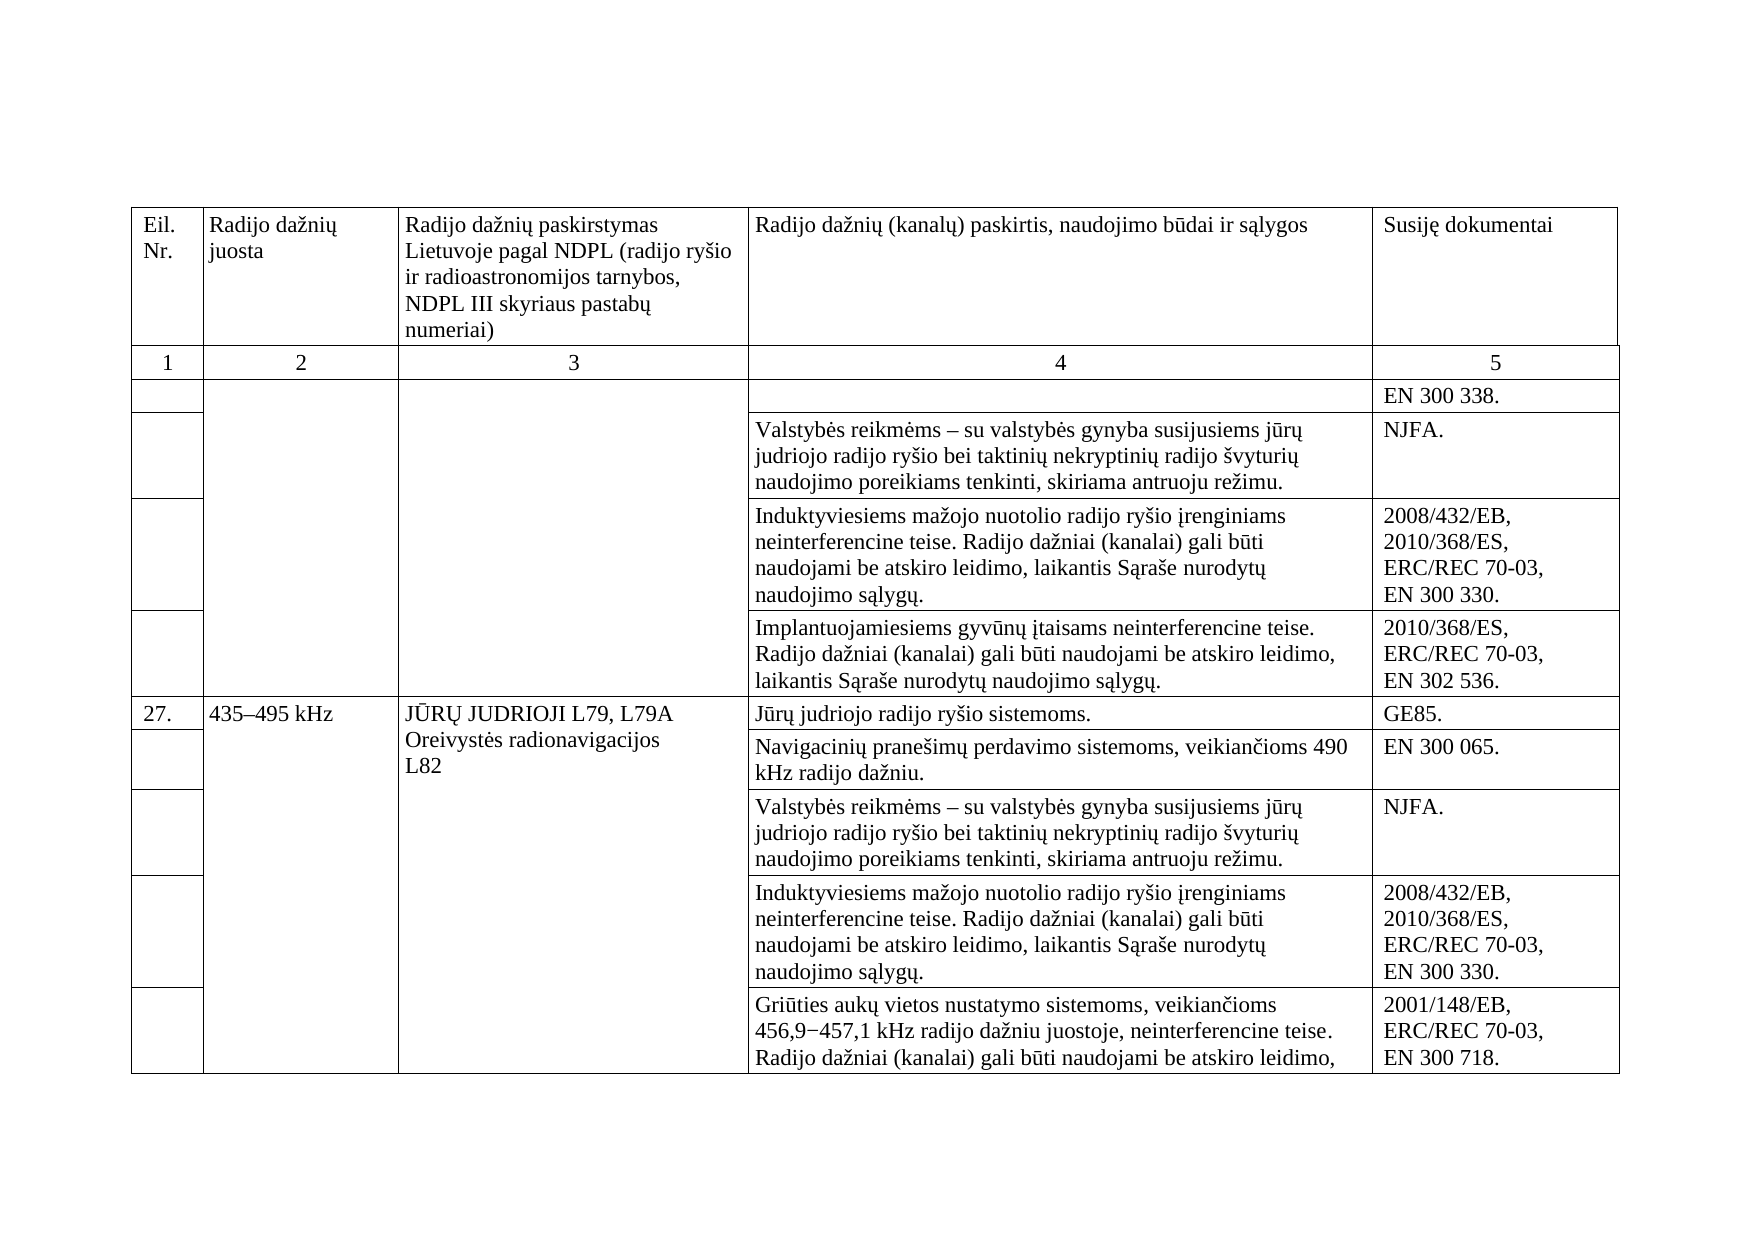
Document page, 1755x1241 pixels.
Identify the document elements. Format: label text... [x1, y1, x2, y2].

table_cell JŪRŲ JUDRIOJI L79, L79A Oreivystės radionavigacijos L82 [399, 697, 748, 1073]
table_cell [132, 380, 203, 412]
table_cell 4 [749, 346, 1372, 378]
table_cell 2001/148/EB, ERC/REC 70-03, EN 300 718. [1373, 988, 1619, 1073]
table_cell EN 300 065. [1373, 730, 1619, 789]
table_cell [749, 380, 1372, 412]
table_cell Induktyviesiems mažojo nuotolio radijo ryšio įrenginiams neinterferencine teise. Radijo dažniai (kanalai) gali būti naudojami be atskiro leidimo, laikantis Sąraše nurodytų naudojimo sąlygų. [749, 876, 1372, 987]
table_header Eil. Nr. [132, 208, 203, 345]
table_cell 2010/368/ES, ERC/REC 70-03, EN 302 536. [1373, 611, 1619, 696]
table_cell 5 [1373, 346, 1619, 378]
table_cell [132, 988, 203, 1073]
table_cell NJFA. [1373, 413, 1619, 498]
table_header Radijo dažnių paskirstymas Lietuvoje pagal NDPL (radijo ryšio ir radioastronomijos tarnybos, NDPL III skyriaus pastabų numeriai) [399, 208, 748, 345]
table_header Radijo dažnių juosta [204, 208, 398, 345]
table_cell [132, 790, 203, 875]
table_cell 435–495 kHz [204, 697, 398, 1073]
table_cell Valstybės reikmėms – su valstybės gynyba susijusiems jūrų judriojo radijo ryšio bei taktinių nekryptinių radijo švyturių naudojimo poreikiams tenkinti, skiriama antruoju režimu. [749, 413, 1372, 498]
table_cell Griūties aukų vietos nustatymo sistemoms, veikiančioms 456,9−457,1 kHz radijo dažniu juostoje, neinterferencine teise. Radijo dažniai (kanalai) gali būti naudojami be atskiro leidimo, [749, 988, 1372, 1073]
table_cell NJFA. [1373, 790, 1619, 875]
table_cell Jūrų judriojo radijo ryšio sistemoms. [749, 697, 1372, 729]
table_header Susiję dokumentai [1373, 208, 1617, 345]
table_cell Implantuojamiesiems gyvūnų įtaisams neinterferencine teise. Radijo dažniai (kanalai) gali būti naudojami be atskiro leidimo, laikantis Sąraše nurodytų naudojimo sąlygų. [749, 611, 1372, 696]
table_cell [204, 380, 398, 696]
table_cell [132, 730, 203, 789]
table_cell [132, 413, 203, 498]
table_cell EN 300 338. [1373, 380, 1619, 412]
table_cell 2008/432/EB, 2010/368/ES, ERC/REC 70-03, EN 300 330. [1373, 876, 1619, 987]
table_cell Valstybės reikmėms – su valstybės gynyba susijusiems jūrų judriojo radijo ryšio bei taktinių nekryptinių radijo švyturių naudojimo poreikiams tenkinti, skiriama antruoju režimu. [749, 790, 1372, 875]
table_cell [399, 380, 748, 696]
table_cell Navigacinių pranešimų perdavimo sistemoms, veikiančioms 490 kHz radijo dažniu. [749, 730, 1372, 789]
table_cell 27. [132, 697, 203, 729]
table_cell [132, 499, 203, 610]
table_cell [132, 611, 203, 696]
table_cell [132, 876, 203, 987]
table_cell 2008/432/EB, 2010/368/ES, ERC/REC 70-03, EN 300 330. [1373, 499, 1619, 610]
table_cell 1 [132, 346, 203, 378]
table_cell Induktyviesiems mažojo nuotolio radijo ryšio įrenginiams neinterferencine teise. Radijo dažniai (kanalai) gali būti naudojami be atskiro leidimo, laikantis Sąraše nurodytų naudojimo sąlygų. [749, 499, 1372, 610]
table_cell 3 [399, 346, 748, 378]
table_cell GE85. [1373, 697, 1619, 729]
table_header Radijo dažnių (kanalų) paskirtis, naudojimo būdai ir sąlygos [749, 208, 1372, 345]
table_cell 2 [204, 346, 398, 378]
